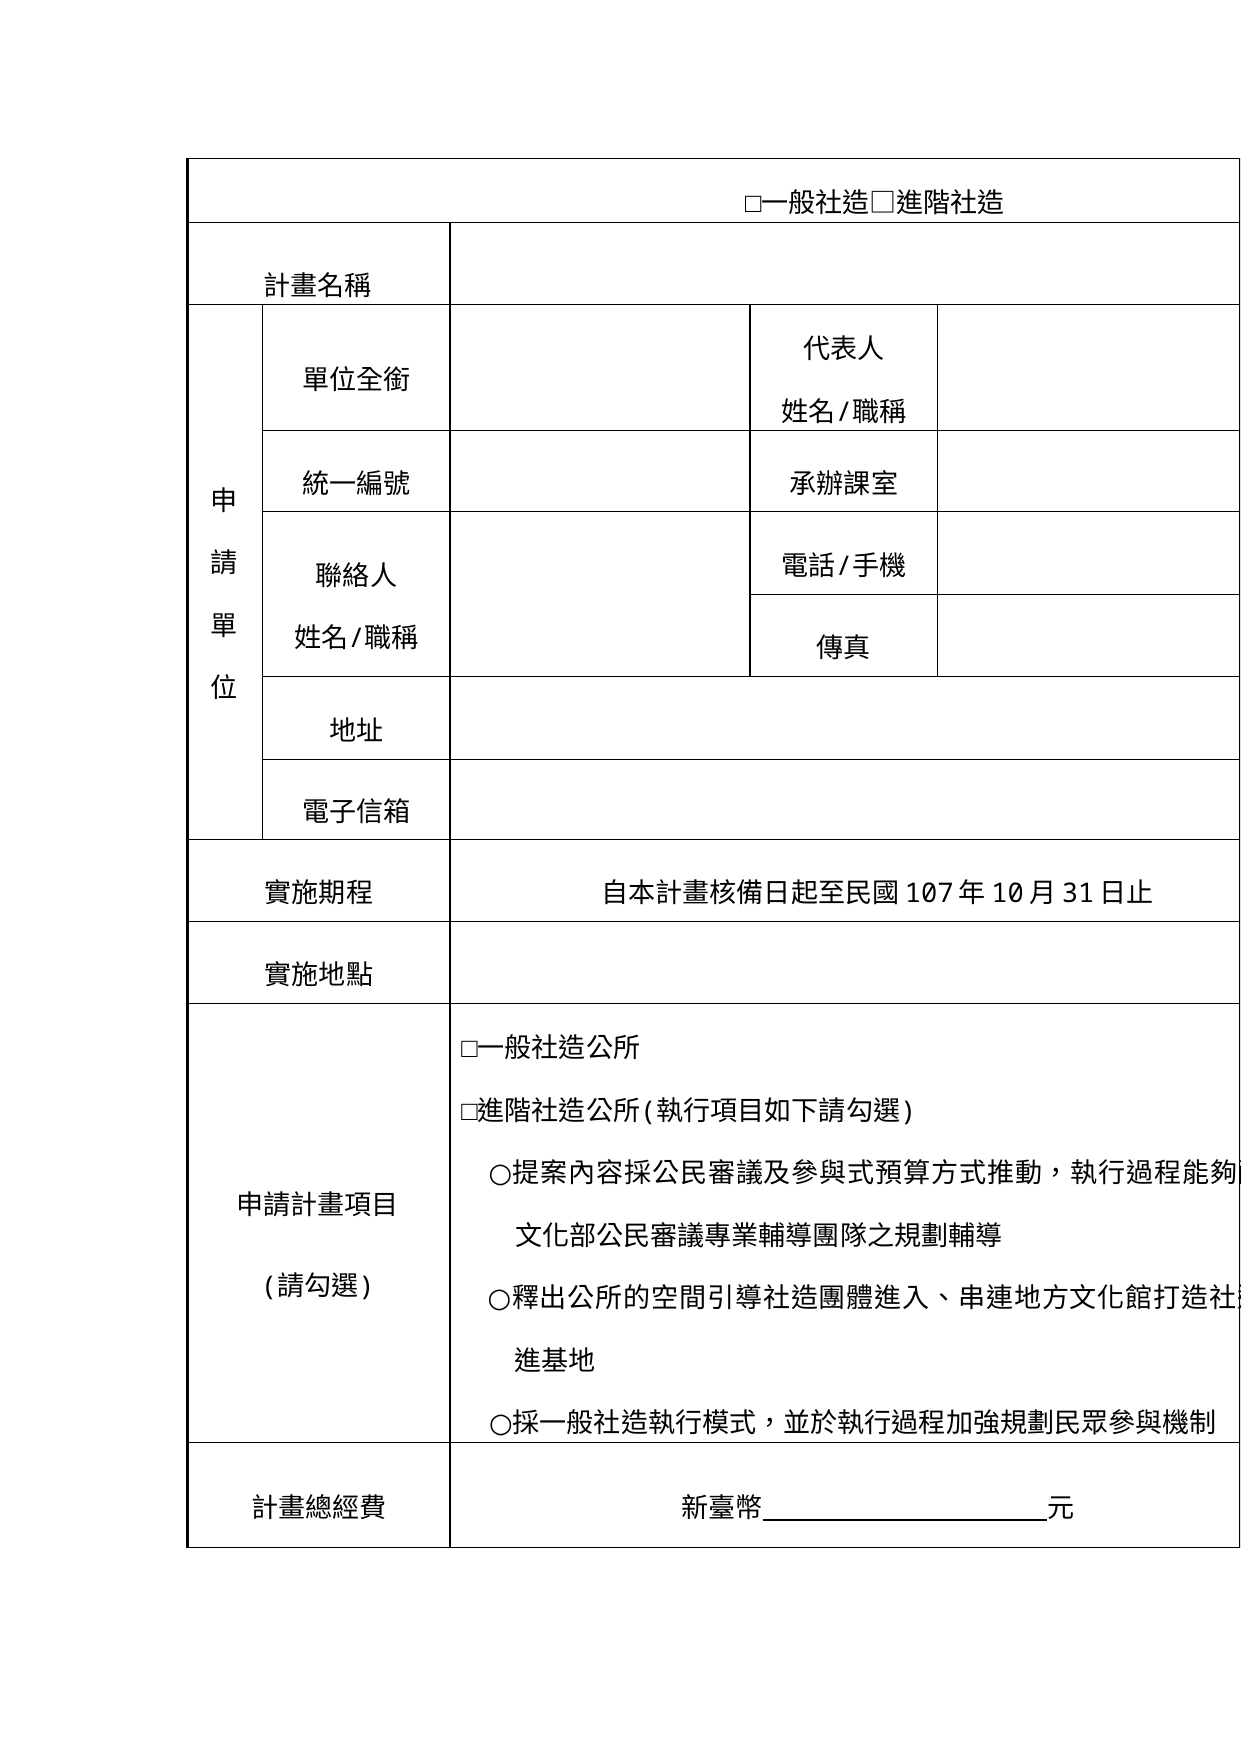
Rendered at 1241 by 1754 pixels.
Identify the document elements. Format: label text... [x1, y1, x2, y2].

table_cell 單位全銜 [263, 305, 449, 430]
table_cell 代表人 姓名/職稱 [751, 305, 937, 430]
table_cell □一般社造□進階社造 [189, 159, 1239, 222]
table_cell 實施地點 [189, 922, 449, 1003]
table_cell [938, 595, 1239, 676]
table_cell [451, 431, 749, 511]
table_cell 電話/手機 [751, 512, 937, 593]
table_cell [938, 305, 1239, 430]
table_cell [451, 677, 1239, 759]
table_cell 申請計畫項目 (請勾選) [189, 1004, 449, 1442]
table_cell 地址 [263, 677, 449, 759]
table_cell 申請單位 [189, 305, 262, 839]
table_cell 承辦課室 [751, 431, 937, 511]
table_cell [938, 512, 1239, 593]
table_cell [451, 760, 1239, 839]
table_cell 計畫名稱 [189, 223, 449, 304]
table_cell [938, 431, 1239, 511]
table_cell 自本計畫核備日起至民國107年10月31日止 [451, 840, 1239, 921]
table_cell [451, 223, 1239, 304]
table_cell 電子信箱 [263, 760, 449, 839]
table_cell 統一編號 [263, 431, 449, 511]
table_cell □一般社造公所 □進階社造公所(執行項目如下請勾選) ○提案內容採公民審議及參與式預算方式推動，執行過程能夠配合文化部公民審議專業輔導團隊之規劃輔導 ○釋出公所的空間引導社造團體進入、串連地方文化館打造社造前進基地 ○採一般社造執行模式，並於執行過程加強規劃民眾參與機制 [451, 1004, 1239, 1442]
table_cell 計畫總經費 [189, 1443, 449, 1547]
table_cell [451, 922, 1239, 1003]
table_cell 實施期程 [189, 840, 449, 921]
table_cell 新臺幣 元 [451, 1443, 1239, 1547]
table_cell [451, 305, 749, 430]
table_cell 傳真 [751, 595, 937, 676]
table_cell [451, 512, 749, 676]
table_cell 聯絡人 姓名/職稱 [263, 512, 449, 676]
